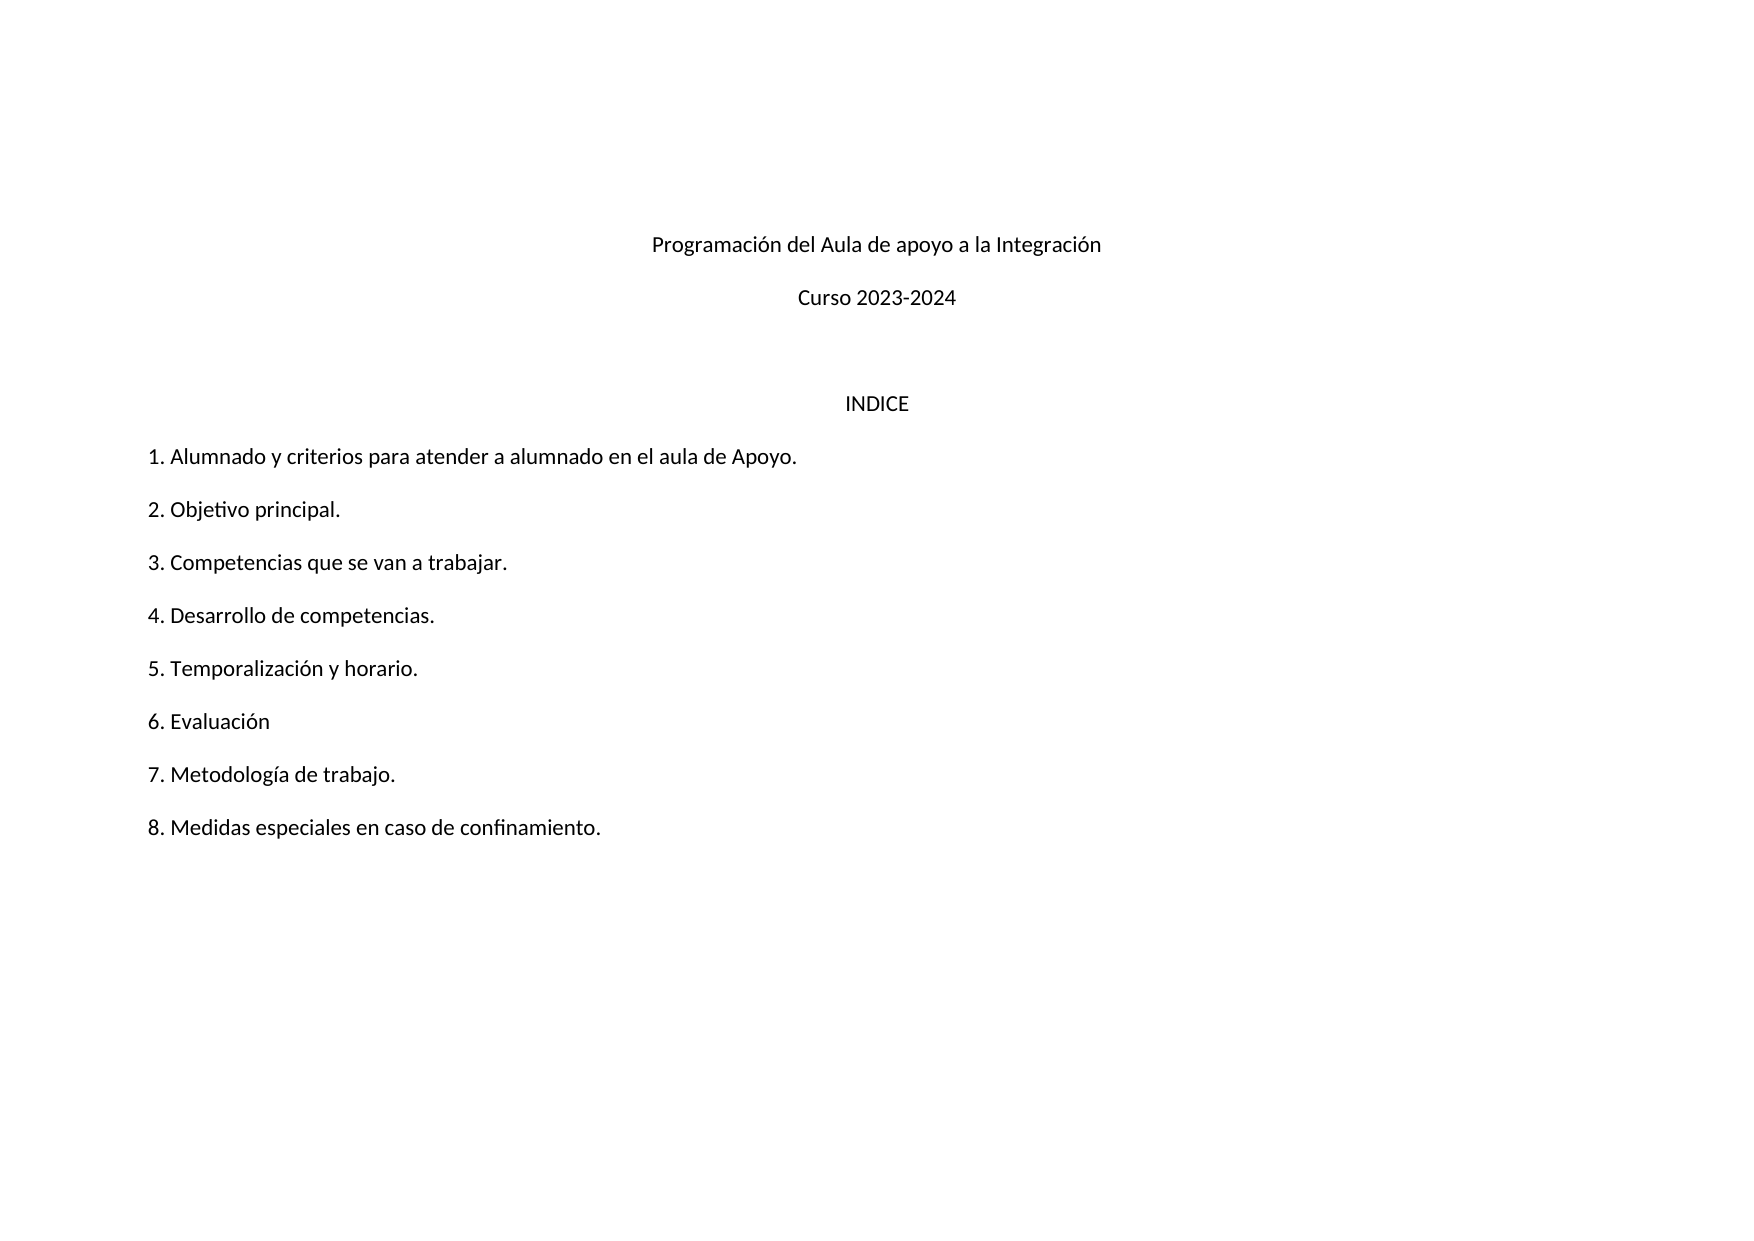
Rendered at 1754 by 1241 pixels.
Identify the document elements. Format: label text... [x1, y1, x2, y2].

text 1. Alumnado y criterios para atender a alumnado en el aula de Apoyo. [148, 442, 1606, 470]
text Curso 2023-2024 [148, 283, 1606, 311]
text INDICE [148, 389, 1606, 417]
text 6. Evaluación [148, 707, 1606, 735]
text 2. Objetivo principal. [148, 495, 1606, 523]
text 3. Competencias que se van a trabajar. [148, 548, 1606, 576]
text 7. Metodología de trabajo. [148, 760, 1606, 788]
text 4. Desarrollo de competencias. [148, 601, 1606, 629]
text 8. Medidas especiales en caso de confinamiento. [148, 813, 1606, 841]
text Programación del Aula de apoyo a la Integración [148, 230, 1606, 258]
text 5. Temporalización y horario. [148, 654, 1606, 682]
